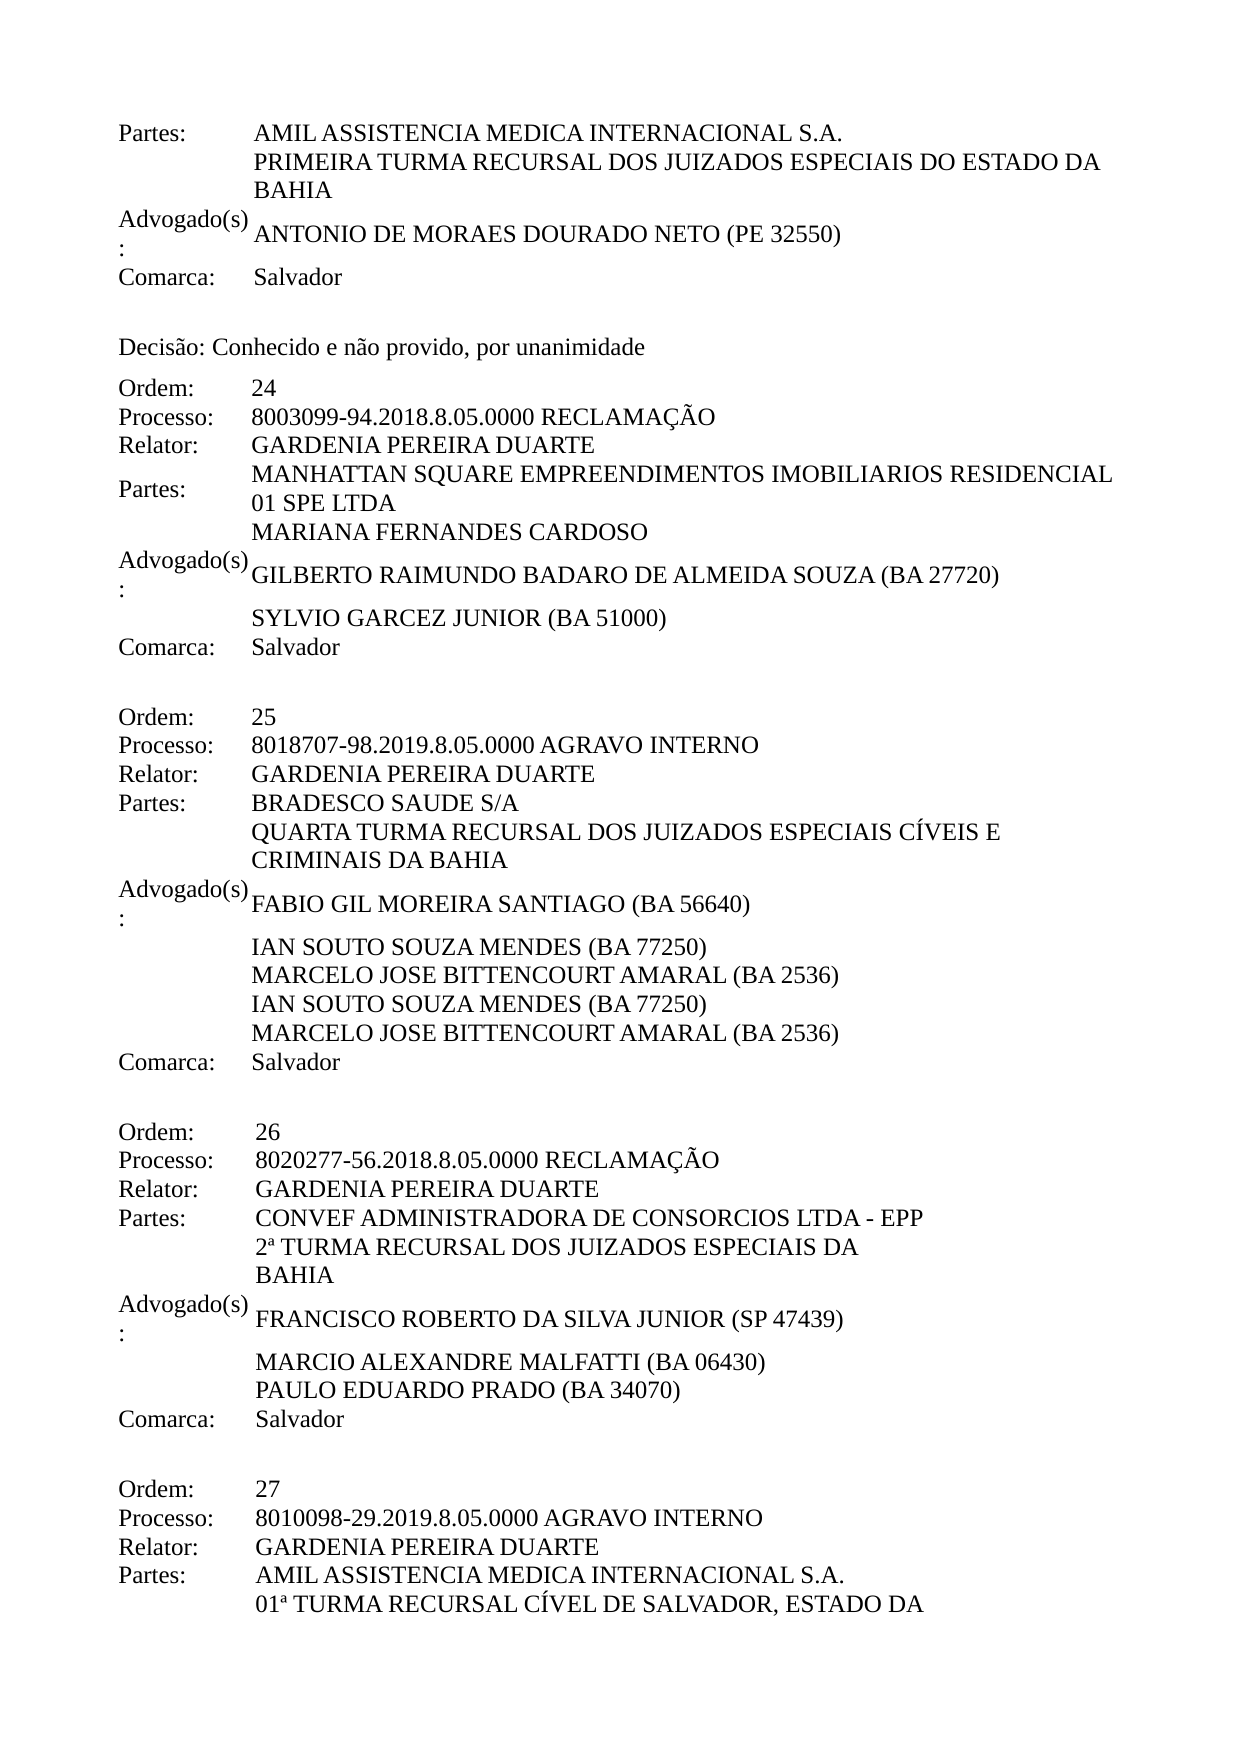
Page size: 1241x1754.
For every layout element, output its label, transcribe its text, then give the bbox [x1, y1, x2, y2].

table_cell 8020277-56.2018.8.05.0000 RECLAMAÇÃO [255, 1146, 942, 1174]
table_cell Processo: [118, 402, 251, 431]
table_cell [118, 603, 251, 632]
table_cell PAULO EDUARDO PRADO (BA 34070) [255, 1376, 942, 1404]
table_cell BRADESCO SAUDE S/A [251, 788, 1122, 817]
table_cell IAN SOUTO SOUZA MENDES (BA 77250) [251, 932, 1122, 961]
table_cell GARDENIA PEREIRA DUARTE [255, 1532, 1044, 1561]
table_cell [118, 1018, 251, 1047]
table_cell IAN SOUTO SOUZA MENDES (BA 77250) [251, 989, 1122, 1018]
table_header Ordem: [118, 373, 251, 402]
table_cell AMIL ASSISTENCIA MEDICA INTERNACIONAL S.A. [255, 1561, 1044, 1589]
table_cell ANTONIO DE MORAES DOURADO NETO (PE 32550) [253, 204, 1122, 262]
table_cell MARCELO JOSE BITTENCOURT AMARAL (BA 2536) [251, 961, 1122, 989]
table_cell Partes: [118, 1203, 255, 1232]
table_cell Salvador [251, 632, 1122, 661]
table_cell [118, 961, 251, 989]
table_cell QUARTA TURMA RECURSAL DOS JUIZADOS ESPECIAIS CÍVEIS E CRIMINAIS DA BAHIA [251, 817, 1122, 874]
table_cell Partes: [118, 459, 251, 517]
table_cell [118, 817, 251, 874]
table_cell FRANCISCO ROBERTO DA SILVA JUNIOR (SP 47439) [255, 1289, 942, 1347]
table_cell 8003099-94.2018.8.05.0000 RECLAMAÇÃO [251, 402, 1122, 431]
table_cell FABIO GIL MOREIRA SANTIAGO (BA 56640) [251, 874, 1122, 932]
table_cell [118, 932, 251, 961]
table_cell [118, 517, 251, 546]
table_header Ordem: [118, 1474, 255, 1503]
table_cell 2ª TURMA RECURSAL DOS JUIZADOS ESPECIAIS DA BAHIA [255, 1232, 942, 1289]
table_cell Relator: [118, 759, 251, 788]
table_cell 01ª TURMA RECURSAL CÍVEL DE SALVADOR, ESTADO DA [255, 1589, 1044, 1618]
table_cell [118, 1232, 255, 1289]
table_cell Salvador [253, 262, 1122, 291]
table_cell CONVEF ADMINISTRADORA DE CONSORCIOS LTDA - EPP [255, 1203, 942, 1232]
table_cell SYLVIO GARCEZ JUNIOR (BA 51000) [251, 603, 1122, 632]
table_cell 8018707-98.2019.8.05.0000 AGRAVO INTERNO [251, 731, 1122, 759]
table_cell [118, 989, 251, 1018]
table_cell MARCELO JOSE BITTENCOURT AMARAL (BA 2536) [251, 1018, 1122, 1047]
table_cell Relator: [118, 1532, 255, 1561]
table_header Ordem: [118, 702, 251, 731]
table_cell Advogado(s): [118, 546, 251, 603]
table_cell Relator: [118, 431, 251, 459]
table_cell AMIL ASSISTENCIA MEDICA INTERNACIONAL S.A. [253, 118, 1122, 147]
table_cell Advogado(s): [118, 874, 251, 932]
table_cell Salvador [255, 1404, 942, 1433]
table_cell GARDENIA PEREIRA DUARTE [255, 1174, 942, 1203]
table_cell Processo: [118, 1146, 255, 1174]
table_header 26 [255, 1117, 942, 1146]
table_cell [118, 1589, 255, 1618]
table_cell Partes: [118, 1561, 255, 1589]
table_cell Comarca: [118, 1047, 251, 1076]
table_cell 8010098-29.2019.8.05.0000 AGRAVO INTERNO [255, 1503, 1044, 1532]
table_header Ordem: [118, 1117, 255, 1146]
table_cell Partes: [118, 118, 253, 147]
table_cell Processo: [118, 731, 251, 759]
table_cell Relator: [118, 1174, 255, 1203]
table_header 25 [251, 702, 1122, 731]
table_cell PRIMEIRA TURMA RECURSAL DOS JUIZADOS ESPECIAIS DO ESTADO DA BAHIA [253, 147, 1122, 204]
table_cell Advogado(s): [118, 204, 253, 262]
table_cell Comarca: [118, 1404, 255, 1433]
table_cell [118, 1347, 255, 1376]
table_cell [118, 147, 253, 204]
table_cell Comarca: [118, 262, 253, 291]
table_cell Partes: [118, 788, 251, 817]
table_header 24 [251, 373, 1122, 402]
table_cell [118, 1376, 255, 1404]
table_cell Salvador [251, 1047, 1122, 1076]
table_cell Processo: [118, 1503, 255, 1532]
table_cell MARCIO ALEXANDRE MALFATTI (BA 06430) [255, 1347, 942, 1376]
table_header 27 [255, 1474, 1044, 1503]
table_cell MARIANA FERNANDES CARDOSO [251, 517, 1122, 546]
table_cell GILBERTO RAIMUNDO BADARO DE ALMEIDA SOUZA (BA 27720) [251, 546, 1122, 603]
table_cell Advogado(s): [118, 1289, 255, 1347]
table_cell Comarca: [118, 632, 251, 661]
table_cell GARDENIA PEREIRA DUARTE [251, 431, 1122, 459]
table_cell GARDENIA PEREIRA DUARTE [251, 759, 1122, 788]
text Decisão: Conhecido e não provido, por unanimidade [118, 332, 1101, 361]
table_cell MANHATTAN SQUARE EMPREENDIMENTOS IMOBILIARIOS RESIDENCIAL 01 SPE LTDA [251, 459, 1122, 517]
